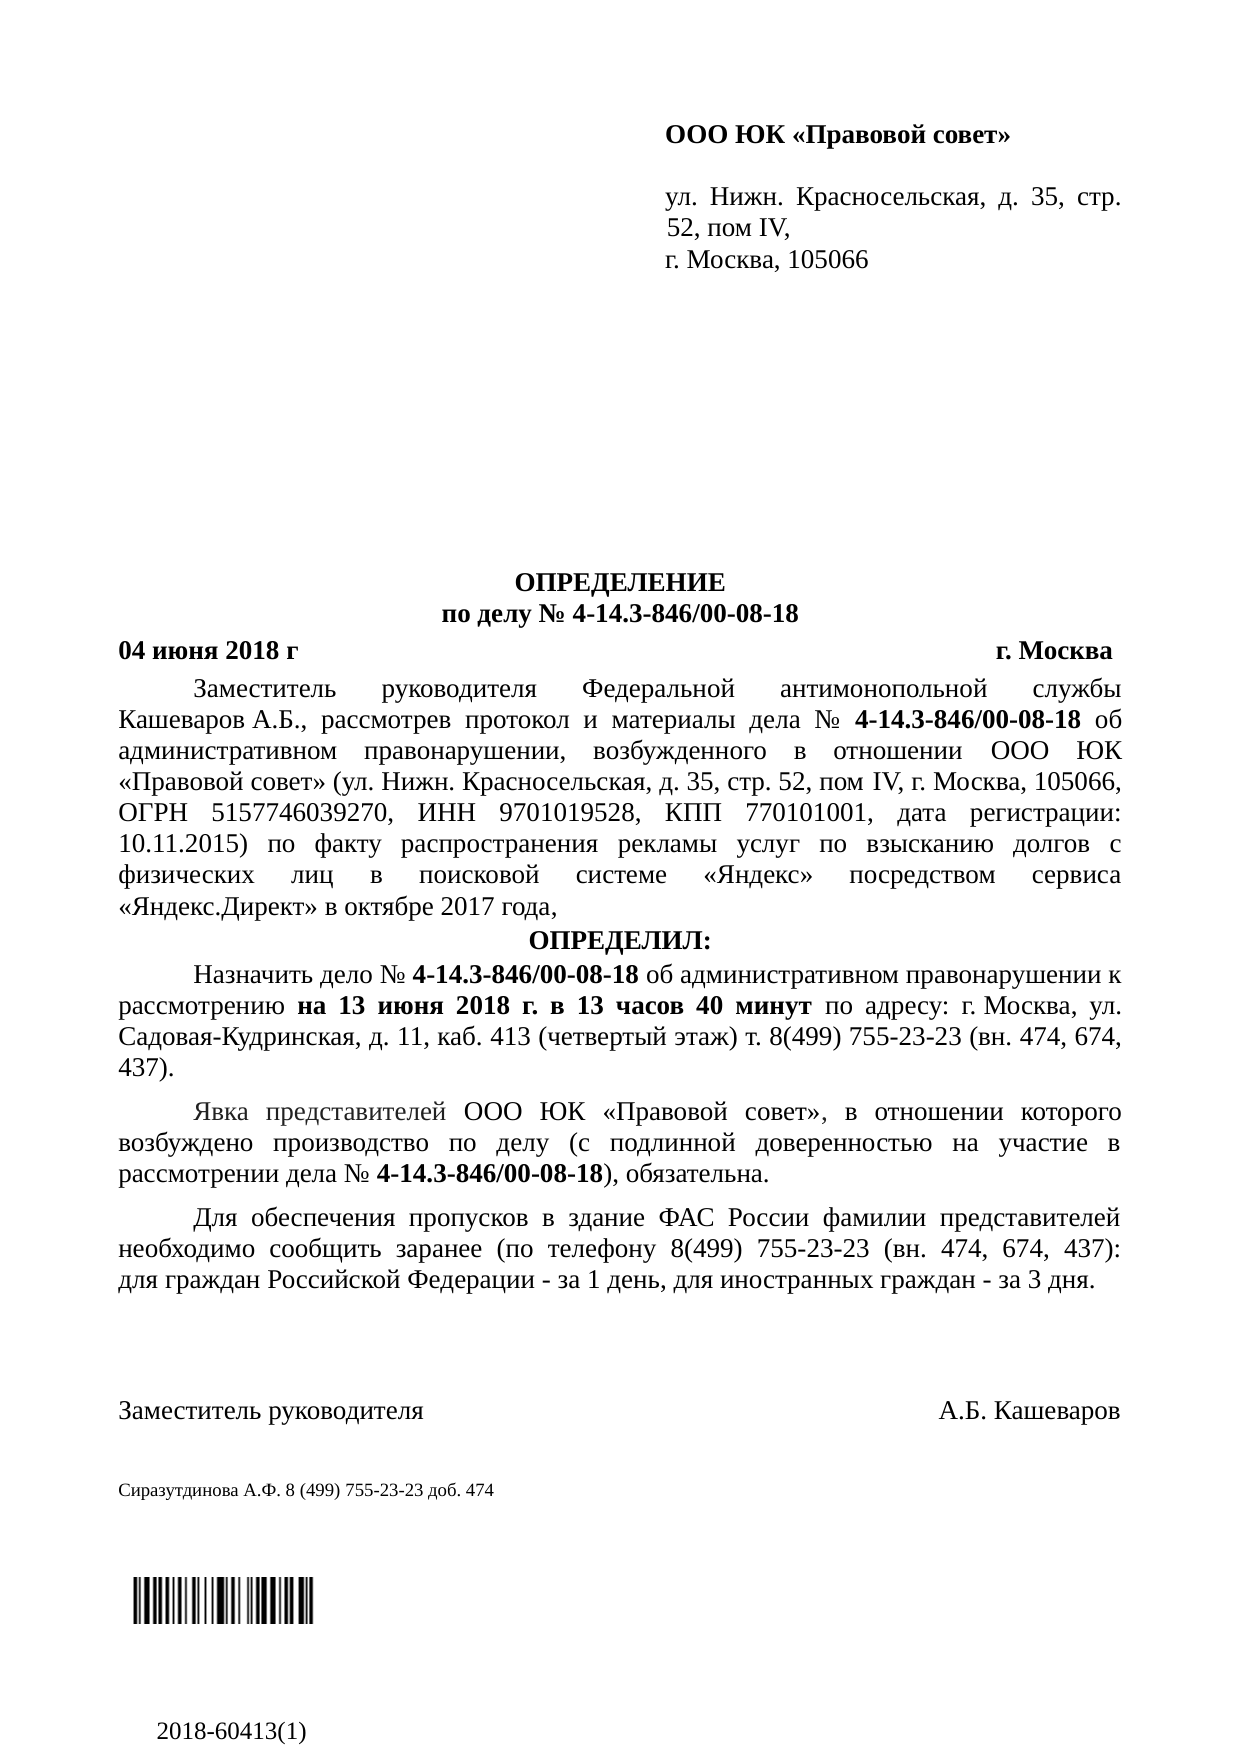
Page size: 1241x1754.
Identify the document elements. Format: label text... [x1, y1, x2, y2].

text Для обеспечения пропусков в здание ФАС России фамилии представителей необходимо сообщить заранее (по телефону 8(499) 755-23-23 (вн. 474, 674, 437): для граждан Российской Федерации - за 1 день, для иностранных граждан - за 3 дня. [118, 1201, 1122, 1294]
text Назначить дело № 4-14.3-846/00-08-18 об административном правонарушении к рассмотрению на 13 июня 2018 г. в 13 часов 40 минут по адресу: г. Москва, ул. Садовая-Кудринская, д. 11, каб. 413 (четвертый этаж) т. 8(499) 755-23-23 (вн. 474, 674, 437). [118, 958, 1122, 1083]
picture [118, 1577, 331, 1624]
text г. Москва, 105066 [665, 243, 1122, 274]
text 04 июня 2018 г г. Москва [118, 634, 1122, 665]
text ОПРЕДЕЛИЛ: [118, 924, 1122, 955]
text Заместитель руководителя Федеральной антимонопольной службы Кашеваров А.Б., рассмотрев протокол и материалы дела № 4-14.3-846/00-08-18 об административном правонарушении, возбужденного в отношении ООО ЮК «Правовой совет» (ул. Нижн. Красносельская, д. 35, стр. 52, пом IV, г. Москва, 105066, ОГРН 5157746039270, ИНН 9701019528, КПП 770101001, дата регистрации: 10.11.2015) по факту распространения рекламы услуг по взысканию долгов с физических лиц в поисковой системе «Яндекс» посредством сервиса «Яндекс.Директ» в октябре 2017 года, [118, 672, 1122, 921]
text Сиразутдинова А.Ф. 8 (499) 755-23-23 доб. 474 [118, 1479, 1122, 1501]
text Явка представителей ООО ЮК «Правовой совет», в отношении которого возбуждено производство по делу (с подлинной доверенностью на участие в рассмотрении дела № 4-14.3-846/00-08-18), обязательна. [118, 1095, 1122, 1188]
text ООО ЮК «Правовой совет» [665, 118, 1122, 149]
text ОПРЕДЕЛЕНИЕ [118, 566, 1122, 597]
text по делу № 4-14.3-846/00-08-18 [118, 597, 1122, 628]
text Заместитель руководителя А.Б. Кашеваров [118, 1394, 1122, 1425]
text ул. Нижн. Красносельская, д. 35, стр. 52, пом IV, [665, 180, 1122, 243]
